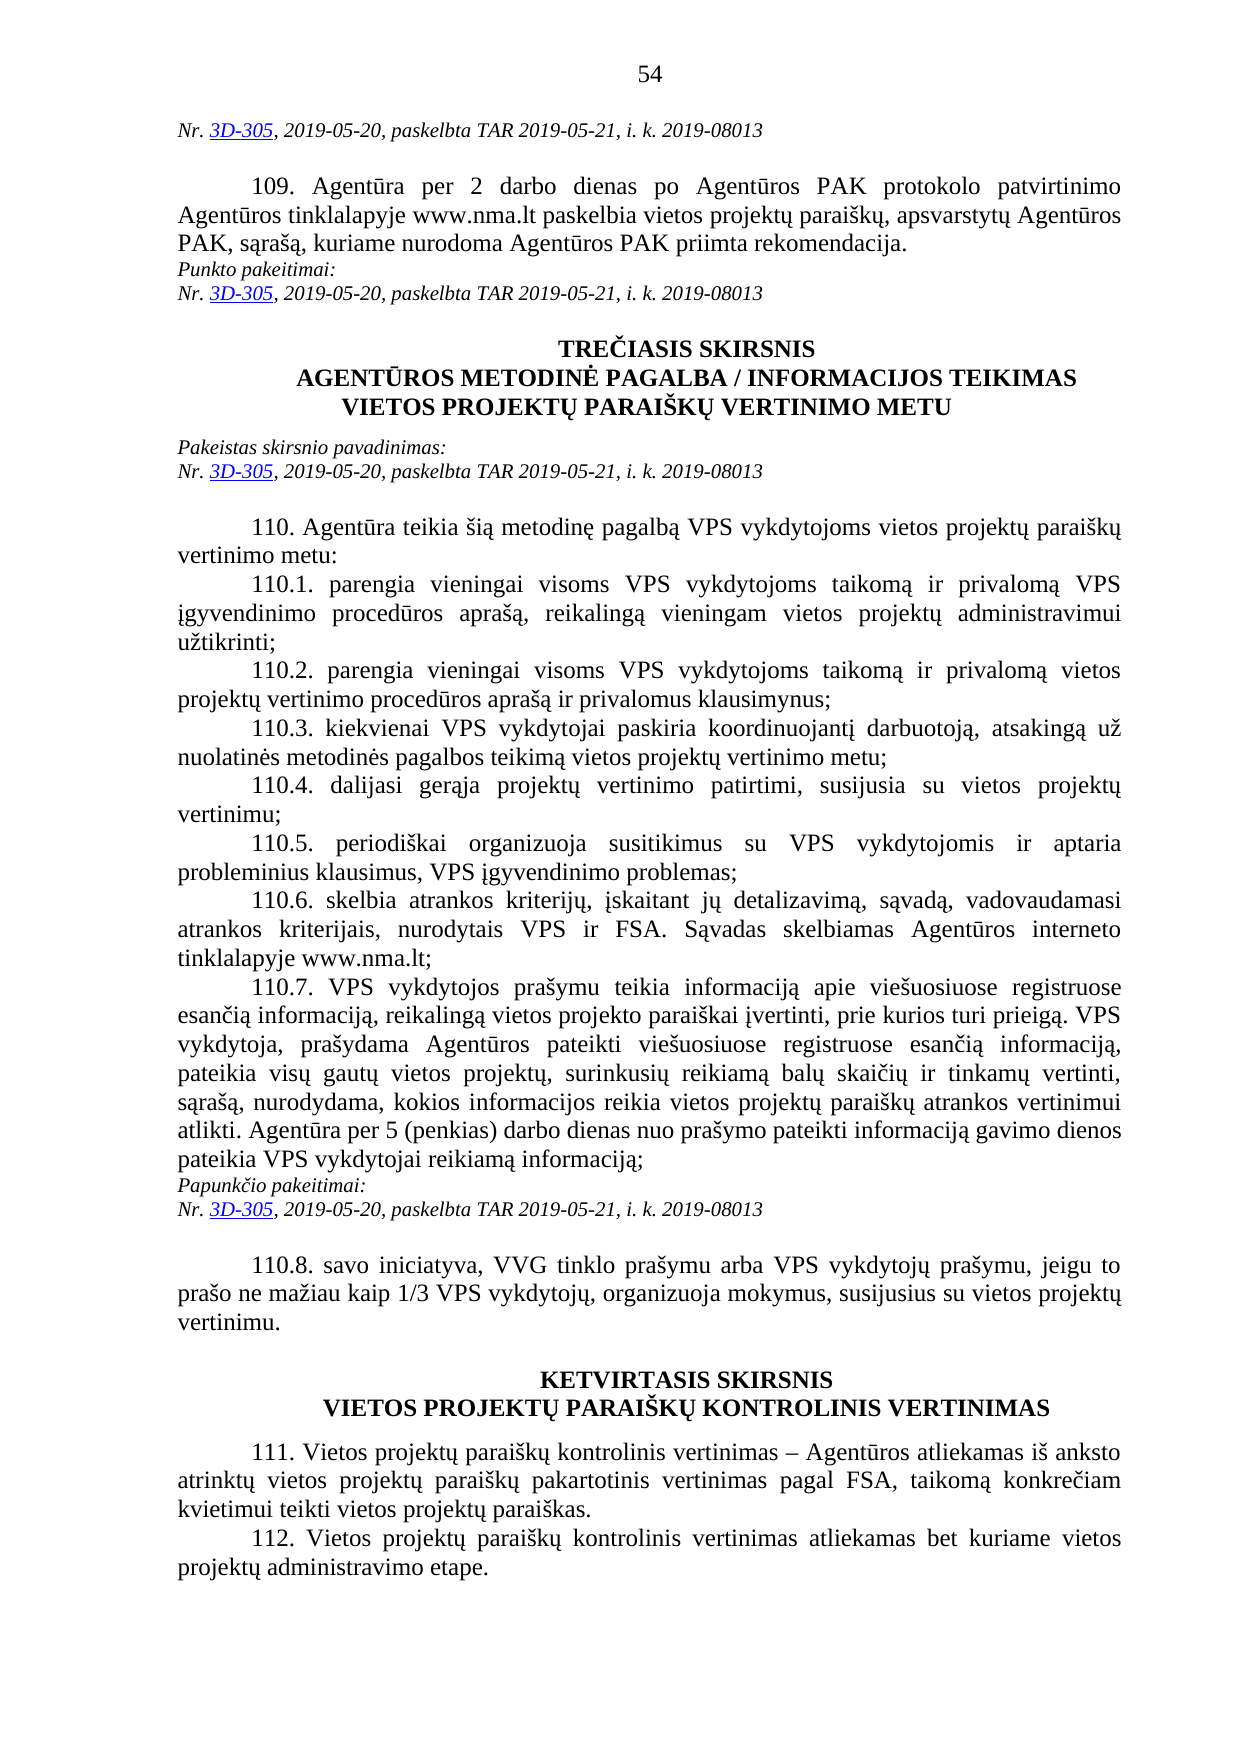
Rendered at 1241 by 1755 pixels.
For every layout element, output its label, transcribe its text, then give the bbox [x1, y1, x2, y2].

text Nr. 3D-305, 2019-05-20, paskelbta TAR 2019-05-21, i. k. 2019-08013 [177, 281, 1122, 305]
text Nr. 3D-305, 2019-05-20, paskelbta TAR 2019-05-21, i. k. 2019-08013 [177, 1197, 1122, 1221]
text 110.4. dalijasi gerąja projektų vertinimo patirtimi, susijusia su vietos projektų vertinimu; [177, 770, 1122, 828]
text 110.8. savo iniciatyva, VVG tinklo prašymu arba VPS vykdytojų prašymu, jeigu to prašo ne mažiau kaip 1/3 VPS vykdytojų, organizuoja mokymus, susijusius su vietos projektų vertinimu. [177, 1250, 1122, 1336]
text AGENTŪROS METODINĖ PAGALBA / INFORMACIJOS TEIKIMAS VIETOS PROJEKTŲ PARAIŠKŲ VERTINIMO METU [177, 363, 1122, 420]
text 112. Vietos projektų paraiškų kontrolinis vertinimas atliekamas bet kuriame vietos projektų administravimo etape. [177, 1523, 1122, 1580]
text TREČIASIS SKIRSNIS [177, 334, 1122, 363]
text 110.3. kiekvienai VPS vykdytojai paskiria koordinuojantį darbuotoją, atsakingą už nuolatinės metodinės pagalbos teikimą vietos projektų vertinimo metu; [177, 713, 1122, 770]
text 110.6. skelbia atrankos kriterijų, įskaitant jų detalizavimą, sąvadą, vadovaudamasi atrankos kriterijais, nurodytais VPS ir FSA. Sąvadas skelbiamas Agentūros interneto tinklalapyje www.nma.lt; [177, 885, 1122, 972]
text 110.2. parengia vieningai visoms VPS vykdytojoms taikomą ir privalomą vietos projektų vertinimo procedūros aprašą ir privalomus klausimynus; [177, 655, 1122, 713]
text VIETOS PROJEKTŲ PARAIŠKŲ KONTROLINIS VERTINIMAS [177, 1393, 1122, 1422]
text Papunkčio pakeitimai: [177, 1173, 1122, 1197]
text 110.5. periodiškai organizuoja susitikimus su VPS vykdytojomis ir aptaria probleminius klausimus, VPS įgyvendinimo problemas; [177, 828, 1122, 885]
text 110. Agentūra teikia šią metodinę pagalbą VPS vykdytojoms vietos projektų paraiškų vertinimo metu: [177, 512, 1122, 569]
text 109. Agentūra per 2 darbo dienas po Agentūros PAK protokolo patvirtinimo Agentūros tinklalapyje www.nma.lt paskelbia vietos projektų paraiškų, apsvarstytų Agentūros PAK, sąrašą, kuriame nurodoma Agentūros PAK priimta rekomendacija. [177, 171, 1122, 257]
text 111. Vietos projektų paraiškų kontrolinis vertinimas – Agentūros atliekamas iš anksto atrinktų vietos projektų paraiškų pakartotinis vertinimas pagal FSA, taikomą konkrečiam kvietimui teikti vietos projektų paraiškas. [177, 1437, 1122, 1523]
text KETVIRTASIS SKIRSNIS [177, 1365, 1122, 1393]
text Nr. 3D-305, 2019-05-20, paskelbta TAR 2019-05-21, i. k. 2019-08013 [177, 459, 1122, 483]
text 110.1. parengia vieningai visoms VPS vykdytojoms taikomą ir privalomą VPS įgyvendinimo procedūros aprašą, reikalingą vieningam vietos projektų administravimui užtikrinti; [177, 569, 1122, 655]
text Nr. 3D-305, 2019-05-20, paskelbta TAR 2019-05-21, i. k. 2019-08013 [177, 118, 1122, 142]
text Punkto pakeitimai: [177, 257, 1122, 281]
text Pakeistas skirsnio pavadinimas: [177, 435, 1122, 459]
text 110.7. VPS vykdytojos prašymu teikia informaciją apie viešuosiuose registruose esančią informaciją, reikalingą vietos projekto paraiškai įvertinti, prie kurios turi prieigą. VPS vykdytoja, prašydama Agentūros pateikti viešuosiuose registruose esančią informaciją, pateikia visų gautų vietos projektų, surinkusių reikiamą balų skaičių ir tinkamų vertinti, sąrašą, nurodydama, kokios informacijos reikia vietos projektų paraiškų atrankos vertinimui atlikti. Agentūra per 5 (penkias) darbo dienas nuo prašymo pateikti informaciją gavimo dienos pateikia VPS vykdytojai reikiamą informaciją; [177, 972, 1122, 1173]
